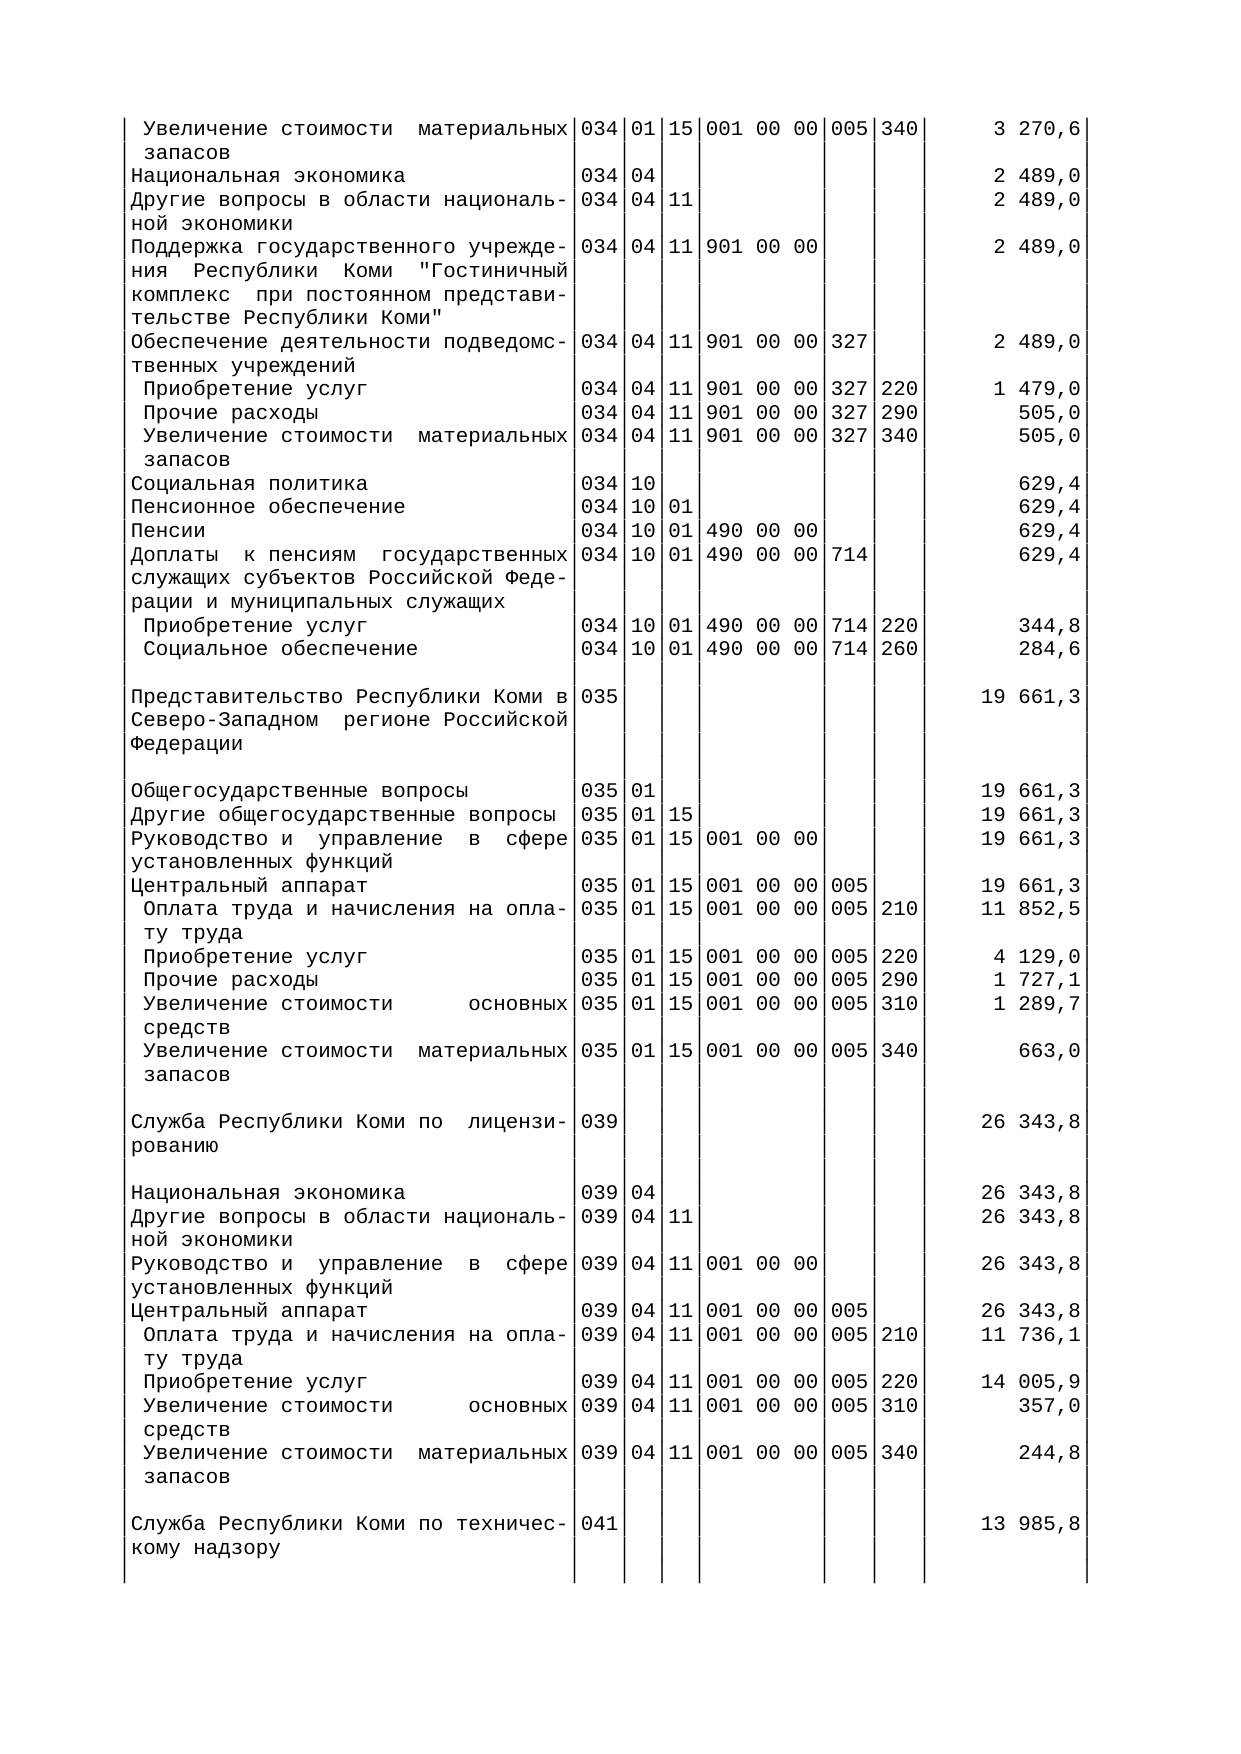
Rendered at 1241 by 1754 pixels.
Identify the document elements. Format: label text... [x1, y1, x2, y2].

text │ Приобретение услуг │034│10│01│490 00 00│714│220│ 344,8│ [125, 615, 574, 638]
text │кому надзору │ │ │ │ │ │ │ │ [1087, 1537, 1122, 1561]
text │ Оплата труда и начисления на опла-│035│01│15│001 00 00│005│210│ 11 852,5│ [118, 898, 1122, 922]
text │комплекс при постоянном представи-│ │ │ │ │ │ │ │ [825, 284, 874, 307]
text │Федерации │ │ │ │ │ │ │ │ [125, 733, 574, 757]
text │ запасов │ │ │ │ │ │ │ │ [925, 142, 1086, 165]
text │рованию │ │ │ │ │ │ │ │ [662, 1135, 699, 1158]
text │Обеспечение деятельности подведомс-│034│04│11│901 00 00│327│ │ 2 489,0│ [925, 331, 1086, 354]
text │Обеспечение деятельности подведомс-│034│04│11│901 00 00│327│ │ 2 489,0│ [700, 331, 824, 354]
text │Национальная экономика │039│04│ │ │ │ │ 26 343,8│ [118, 1182, 1122, 1206]
text │кому надзору │ │ │ │ │ │ │ │ [575, 1537, 624, 1561]
text │Другие вопросы в области националь-│039│04│11│ │ │ │ 26 343,8│ [925, 1206, 1086, 1229]
text │ запасов │ │ │ │ │ │ │ │ [118, 449, 1122, 473]
text │ средств │ │ │ │ │ │ │ │ [662, 1017, 699, 1040]
text │кому надзору │ │ │ │ │ │ │ │ [875, 1537, 924, 1561]
text │Центральный аппарат │035│01│15│001 00 00│005│ │ 19 661,3│ [700, 875, 824, 898]
text │кому надзору │ │ │ │ │ │ │ │ [825, 1537, 874, 1561]
text │ запасов │ │ │ │ │ │ │ │ [575, 142, 624, 165]
text │ │ │ │ │ │ │ │ │ [575, 1088, 624, 1111]
text │Руководство и управление в сфере│039│04│11│001 00 00│ │ │ 26 343,8│ [118, 1253, 1122, 1277]
text │ Приобретение услуг │039│04│11│001 00 00│005│220│ 14 005,9│ [118, 1371, 1122, 1395]
text │установленных функций │ │ │ │ │ │ │ │ [925, 1277, 1086, 1300]
text │ запасов │ │ │ │ │ │ │ │ [118, 1064, 1122, 1088]
text │ │ │ │ │ │ │ │ │ [125, 1088, 574, 1111]
text │ Прочие расходы │034│04│11│901 00 00│327│290│ 505,0│ [925, 402, 1086, 426]
text │установленных функций │ │ │ │ │ │ │ │ [575, 1277, 624, 1300]
text │ │ │ │ │ │ │ │ │ [825, 1088, 874, 1111]
text │рованию │ │ │ │ │ │ │ │ [575, 1135, 624, 1158]
text │ ту труда │ │ │ │ │ │ │ │ [575, 1348, 624, 1371]
text │рованию │ │ │ │ │ │ │ │ [625, 1135, 661, 1158]
text │установленных функций │ │ │ │ │ │ │ │ [662, 1277, 699, 1300]
text │Другие общегосударственные вопросы │035│01│15│ │ │ │ 19 661,3│ [125, 804, 574, 827]
text │Пенсионное обеспечение │034│10│01│ │ │ │ 629,4│ [118, 496, 1122, 520]
text │Служба Республики Коми по техничес-│041│ │ │ │ │ │ 13 985,8│ [118, 1513, 1122, 1537]
text │установленных функций │ │ │ │ │ │ │ │ [875, 1277, 924, 1300]
text │Национальная экономика │034│04│ │ │ │ │ 2 489,0│ [118, 165, 1122, 189]
text │ │ │ │ │ │ │ │ │ [118, 1561, 1122, 1584]
text │Центральный аппарат │035│01│15│001 00 00│005│ │ 19 661,3│ [125, 875, 574, 898]
text │ │ │ │ │ │ │ │ │ [700, 1088, 824, 1111]
text │Социальная политика │034│10│ │ │ │ │ 629,4│ [925, 473, 1086, 496]
text │ средств │ │ │ │ │ │ │ │ [825, 1017, 874, 1040]
text │ средств │ │ │ │ │ │ │ │ [825, 1419, 874, 1442]
text │Северо-Западном регионе Российской│ │ │ │ │ │ │ │ [118, 709, 1122, 733]
text │ния Республики Коми "Гостиничный│ │ │ │ │ │ │ │ [118, 260, 1122, 284]
text │ запасов │ │ │ │ │ │ │ │ [825, 1466, 874, 1489]
text │комплекс при постоянном представи-│ │ │ │ │ │ │ │ [700, 284, 824, 307]
text │ Прочие расходы │034│04│11│901 00 00│327│290│ 505,0│ [825, 402, 874, 426]
text │установленных функций │ │ │ │ │ │ │ │ [625, 1277, 661, 1300]
text │рованию │ │ │ │ │ │ │ │ [925, 1135, 1086, 1158]
text │ Оплата труда и начисления на опла-│039│04│11│001 00 00│005│210│ 11 736,1│ [118, 1324, 1122, 1348]
text │Социальная политика │034│10│ │ │ │ │ 629,4│ [875, 473, 924, 496]
text │ Увеличение стоимости материальных│035│01│15│001 00 00│005│340│ 663,0│ [118, 1040, 1122, 1064]
text │рованию │ │ │ │ │ │ │ │ [125, 1135, 574, 1158]
text │ запасов │ │ │ │ │ │ │ │ [625, 142, 661, 165]
text │ средств │ │ │ │ │ │ │ │ [625, 1419, 661, 1442]
text │ Увеличение стоимости основных│039│04│11│001 00 00│005│310│ 357,0│ [118, 1395, 1122, 1419]
text │Другие общегосударственные вопросы │035│01│15│ │ │ │ 19 661,3│ [700, 804, 824, 827]
text │Обеспечение деятельности подведомс-│034│04│11│901 00 00│327│ │ 2 489,0│ [125, 331, 574, 354]
text │ ту труда │ │ │ │ │ │ │ │ [662, 1348, 699, 1371]
text │ Приобретение услуг │035│01│15│001 00 00│005│220│ 4 129,0│ [125, 946, 574, 969]
text │ной экономики │ │ │ │ │ │ │ │ [825, 213, 874, 236]
text │ │ │ │ │ │ │ │ │ [118, 1489, 1122, 1513]
text │комплекс при постоянном представи-│ │ │ │ │ │ │ │ [925, 284, 1086, 307]
text │кому надзору │ │ │ │ │ │ │ │ [625, 1537, 661, 1561]
text │ Прочие расходы │034│04│11│901 00 00│327│290│ 505,0│ [700, 402, 824, 426]
text │ средств │ │ │ │ │ │ │ │ [125, 1419, 574, 1442]
text │ Социальное обеспечение │034│10│01│490 00 00│714│260│ 284,6│ [118, 638, 1122, 662]
text │ │ │ │ │ │ │ │ │ [662, 1088, 699, 1111]
text │ запасов │ │ │ │ │ │ │ │ [1087, 1466, 1122, 1489]
text │ Увеличение стоимости материальных│034│04│11│901 00 00│327│340│ 505,0│ [118, 426, 1122, 449]
text │рованию │ │ │ │ │ │ │ │ [700, 1135, 824, 1158]
text │Федерации │ │ │ │ │ │ │ │ [662, 733, 699, 757]
text │ средств │ │ │ │ │ │ │ │ [625, 1017, 661, 1040]
text │ ту труда │ │ │ │ │ │ │ │ [625, 1348, 661, 1371]
text │Федерации │ │ │ │ │ │ │ │ [1087, 733, 1122, 757]
text │ средств │ │ │ │ │ │ │ │ [575, 1419, 624, 1442]
text │ Прочие расходы │034│04│11│901 00 00│327│290│ 505,0│ [125, 402, 574, 426]
text │Федерации │ │ │ │ │ │ │ │ [925, 733, 1086, 757]
text │ │ │ │ │ │ │ │ │ [925, 1088, 1086, 1111]
text │Доплаты к пенсиям государственных│034│10│01│490 00 00│714│ │ 629,4│ [125, 544, 574, 567]
text │ной экономики │ │ │ │ │ │ │ │ [875, 213, 924, 236]
text │ ту труда │ │ │ │ │ │ │ │ [1087, 1348, 1122, 1371]
text │ Прочие расходы │035│01│15│001 00 00│005│290│ 1 727,1│ [118, 969, 1122, 993]
text │кому надзору │ │ │ │ │ │ │ │ [662, 1537, 699, 1561]
text │ Приобретение услуг │034│10│01│490 00 00│714│220│ 344,8│ [700, 615, 824, 638]
text │ ту труда │ │ │ │ │ │ │ │ [118, 922, 1122, 946]
text │кому надзору │ │ │ │ │ │ │ │ [125, 1537, 574, 1561]
text │Федерации │ │ │ │ │ │ │ │ [825, 733, 874, 757]
text │ средств │ │ │ │ │ │ │ │ [925, 1017, 1086, 1040]
text │ной экономики │ │ │ │ │ │ │ │ [118, 1229, 1122, 1253]
text │комплекс при постоянном представи-│ │ │ │ │ │ │ │ [125, 284, 574, 307]
text │установленных функций │ │ │ │ │ │ │ │ [1087, 1277, 1122, 1300]
text │кому надзору │ │ │ │ │ │ │ │ [700, 1537, 824, 1561]
text │установленных функций │ │ │ │ │ │ │ │ [125, 1277, 574, 1300]
text │ Приобретение услуг │035│01│15│001 00 00│005│220│ 4 129,0│ [700, 946, 824, 969]
text │Представительство Республики Коми в│035│ │ │ │ │ │ 19 661,3│ [125, 686, 574, 709]
text │комплекс при постоянном представи-│ │ │ │ │ │ │ │ [875, 284, 924, 307]
text │Пенсии │034│10│01│490 00 00│ │ │ 629,4│ [118, 520, 1122, 544]
text │ │ │ │ │ │ │ │ │ [118, 1158, 1122, 1182]
text │ запасов │ │ │ │ │ │ │ │ [575, 1466, 624, 1489]
text │установленных функций │ │ │ │ │ │ │ │ [825, 1277, 874, 1300]
text │ запасов │ │ │ │ │ │ │ │ [125, 1466, 574, 1489]
text │ Приобретение услуг │034│04│11│901 00 00│327│220│ 1 479,0│ [118, 378, 1122, 402]
text │Доплаты к пенсиям государственных│034│10│01│490 00 00│714│ │ 629,4│ [925, 544, 1086, 567]
text │ │ │ │ │ │ │ │ │ [625, 1088, 661, 1111]
text │Федерации │ │ │ │ │ │ │ │ [700, 733, 824, 757]
text │ ту труда │ │ │ │ │ │ │ │ [700, 1348, 824, 1371]
text │ной экономики │ │ │ │ │ │ │ │ [662, 213, 699, 236]
text │установленных функций │ │ │ │ │ │ │ │ [700, 1277, 824, 1300]
text │ запасов │ │ │ │ │ │ │ │ [125, 142, 574, 165]
text │ средств │ │ │ │ │ │ │ │ [575, 1017, 624, 1040]
text │Социальная политика │034│10│ │ │ │ │ 629,4│ [575, 473, 624, 496]
text │ │ │ │ │ │ │ │ │ [118, 757, 1122, 780]
text │установленных функций │ │ │ │ │ │ │ │ [118, 851, 1122, 875]
text │ │ │ │ │ │ │ │ │ [875, 1088, 924, 1111]
text │ запасов │ │ │ │ │ │ │ │ [625, 1466, 661, 1489]
text │ ту труда │ │ │ │ │ │ │ │ [925, 1348, 1086, 1371]
text │твенных учреждений │ │ │ │ │ │ │ │ [118, 354, 1122, 378]
text │ ту труда │ │ │ │ │ │ │ │ [825, 1348, 874, 1371]
text │ запасов │ │ │ │ │ │ │ │ [875, 1466, 924, 1489]
text │Представительство Республики Коми в│035│ │ │ │ │ │ 19 661,3│ [700, 686, 824, 709]
text │ запасов │ │ │ │ │ │ │ │ [662, 1466, 699, 1489]
text │кому надзору │ │ │ │ │ │ │ │ [925, 1537, 1086, 1561]
text │ средств │ │ │ │ │ │ │ │ [662, 1419, 699, 1442]
text │рации и муниципальных служащих │ │ │ │ │ │ │ │ [118, 591, 1122, 615]
text │ средств │ │ │ │ │ │ │ │ [875, 1017, 924, 1040]
text │ запасов │ │ │ │ │ │ │ │ [700, 142, 824, 165]
text │Другие вопросы в области националь-│034│04│11│ │ │ │ 2 489,0│ [118, 189, 1122, 213]
text │ средств │ │ │ │ │ │ │ │ [700, 1419, 824, 1442]
text │Представительство Республики Коми в│035│ │ │ │ │ │ 19 661,3│ [925, 686, 1086, 709]
text │Социальная политика │034│10│ │ │ │ │ 629,4│ [700, 473, 824, 496]
text │ запасов │ │ │ │ │ │ │ │ [1087, 142, 1122, 165]
text │рованию │ │ │ │ │ │ │ │ [875, 1135, 924, 1158]
text │Социальная политика │034│10│ │ │ │ │ 629,4│ [825, 473, 874, 496]
text │рованию │ │ │ │ │ │ │ │ [825, 1135, 874, 1158]
text │тельстве Республики Коми" │ │ │ │ │ │ │ │ [118, 307, 1122, 331]
text │ │ │ │ │ │ │ │ │ [1087, 1088, 1122, 1111]
text │ средств │ │ │ │ │ │ │ │ [1087, 1419, 1122, 1442]
text │комплекс при постоянном представи-│ │ │ │ │ │ │ │ [575, 284, 624, 307]
text │Федерации │ │ │ │ │ │ │ │ [875, 733, 924, 757]
text │ средств │ │ │ │ │ │ │ │ [875, 1419, 924, 1442]
text │ной экономики │ │ │ │ │ │ │ │ [925, 213, 1086, 236]
text │ной экономики │ │ │ │ │ │ │ │ [625, 213, 661, 236]
text │Федерации │ │ │ │ │ │ │ │ [575, 733, 624, 757]
text │ средств │ │ │ │ │ │ │ │ [925, 1419, 1086, 1442]
text │Доплаты к пенсиям государственных│034│10│01│490 00 00│714│ │ 629,4│ [700, 544, 824, 567]
text │ средств │ │ │ │ │ │ │ │ [700, 1017, 824, 1040]
text │ │ │ │ │ │ │ │ │ [118, 662, 1122, 686]
text │ ту труда │ │ │ │ │ │ │ │ [875, 1348, 924, 1371]
text │ средств │ │ │ │ │ │ │ │ [1087, 1017, 1122, 1040]
text │ной экономики │ │ │ │ │ │ │ │ [700, 213, 824, 236]
text │Поддержка государственного учрежде-│034│04│11│901 00 00│ │ │ 2 489,0│ [118, 236, 1122, 260]
text │ной экономики │ │ │ │ │ │ │ │ [575, 213, 624, 236]
text │ запасов │ │ │ │ │ │ │ │ [875, 142, 924, 165]
text │служащих субъектов Российской Феде-│ │ │ │ │ │ │ │ [118, 567, 1122, 591]
text │ной экономики │ │ │ │ │ │ │ │ [1087, 213, 1122, 236]
text │ запасов │ │ │ │ │ │ │ │ [825, 142, 874, 165]
text │Другие вопросы в области националь-│039│04│11│ │ │ │ 26 343,8│ [700, 1206, 824, 1229]
text │Федерации │ │ │ │ │ │ │ │ [625, 733, 661, 757]
text │ средств │ │ │ │ │ │ │ │ [125, 1017, 574, 1040]
text │Другие общегосударственные вопросы │035│01│15│ │ │ │ 19 661,3│ [925, 804, 1086, 827]
text │ Прочие расходы │034│04│11│901 00 00│327│290│ 505,0│ [875, 402, 924, 426]
text │Руководство и управление в сфере│035│01│15│001 00 00│ │ │ 19 661,3│ [118, 827, 1122, 851]
text │Другие вопросы в области националь-│039│04│11│ │ │ │ 26 343,8│ [125, 1206, 574, 1229]
text │ ту труда │ │ │ │ │ │ │ │ [125, 1348, 574, 1371]
text │Центральный аппарат │035│01│15│001 00 00│005│ │ 19 661,3│ [925, 875, 1086, 898]
text │ Приобретение услуг │035│01│15│001 00 00│005│220│ 4 129,0│ [925, 946, 1086, 969]
text │ Увеличение стоимости материальных│039│04│11│001 00 00│005│340│ 244,8│ [118, 1442, 1122, 1466]
text │Социальная политика │034│10│ │ │ │ │ 629,4│ [125, 473, 574, 496]
text │ Увеличение стоимости основных│035│01│15│001 00 00│005│310│ 1 289,7│ [118, 993, 1122, 1017]
text │рованию │ │ │ │ │ │ │ │ [1087, 1135, 1122, 1158]
text │ной экономики │ │ │ │ │ │ │ │ [125, 213, 574, 236]
text │Общегосударственные вопросы │035│01│ │ │ │ │ 19 661,3│ [118, 780, 1122, 804]
text │Служба Республики Коми по лицензи-│039│ │ │ │ │ │ 26 343,8│ [118, 1111, 1122, 1135]
text │ Приобретение услуг │034│10│01│490 00 00│714│220│ 344,8│ [925, 615, 1086, 638]
text │ Прочие расходы │034│04│11│901 00 00│327│290│ 505,0│ [575, 402, 624, 426]
text │ запасов │ │ │ │ │ │ │ │ [925, 1466, 1086, 1489]
text │Центральный аппарат │039│04│11│001 00 00│005│ │ 26 343,8│ [118, 1300, 1122, 1324]
text │ запасов │ │ │ │ │ │ │ │ [700, 1466, 824, 1489]
text │ Увеличение стоимости материальных│034│01│15│001 00 00│005│340│ 3 270,6│ [118, 118, 1122, 142]
text │ запасов │ │ │ │ │ │ │ │ [662, 142, 699, 165]
